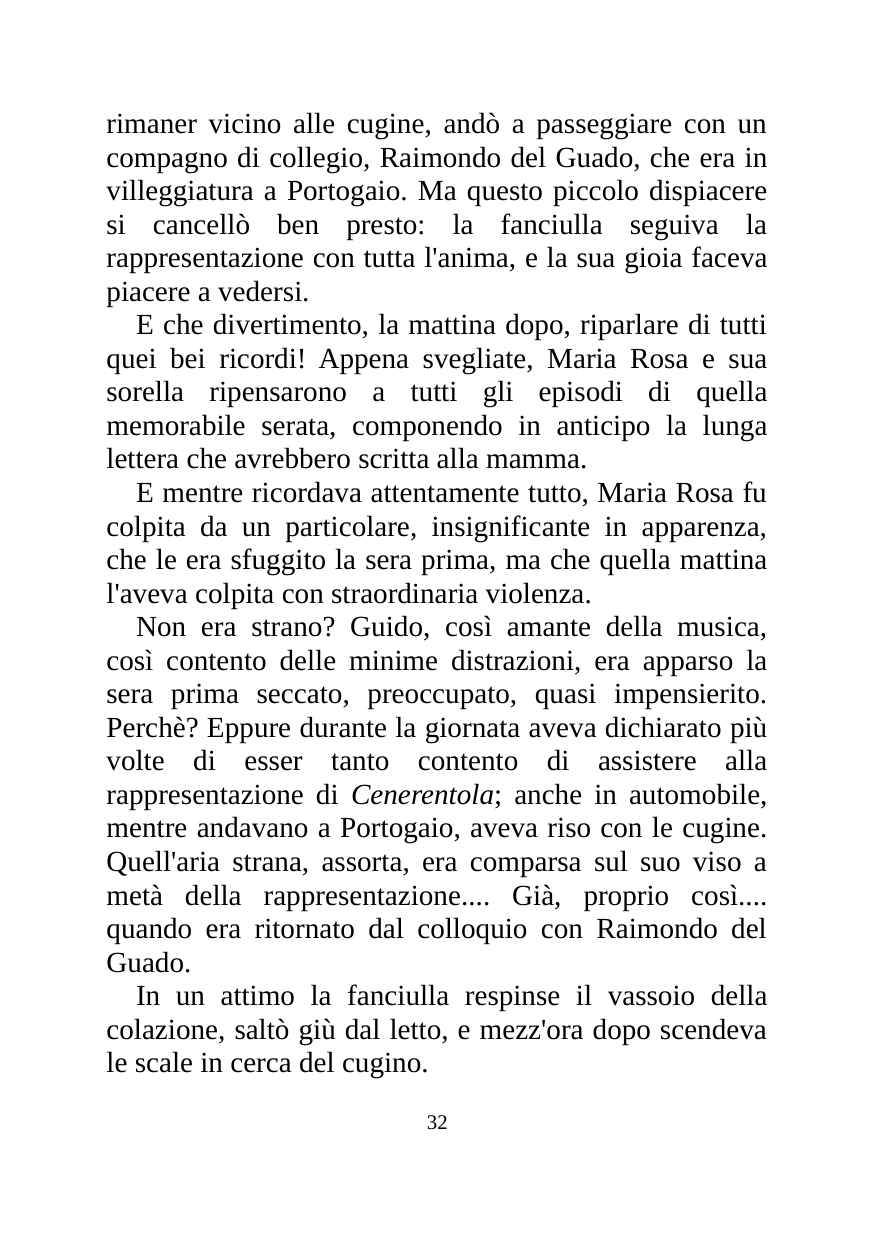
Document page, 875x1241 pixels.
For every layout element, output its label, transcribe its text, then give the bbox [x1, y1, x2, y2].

text E che divertimento, la mattina dopo, riparlare di tutti quei bei ricordi! Appena svegliate, Maria Rosa e sua sorella ripensarono a tutti gli episodi di quella memorabile serata, componendo in anticipo la lunga lettera che avrebbero scritta alla mamma. [106, 307, 768, 475]
text rimaner vicino alle cugine, andò a passeggiare con un compagno di collegio, Raimondo del Guado, che era in villeggiatura a Portogaio. Ma questo piccolo dispiacere si cancellò ben presto: la fanciulla seguiva la rappresentazione con tutta l'anima, e la sua gioia faceva piacere a vedersi. [106, 106, 768, 307]
text In un attimo la fanciulla respinse il vassoio della colazione, saltò giù dal letto, e mezz'ora dopo scendeva le scale in cerca del cugino. [106, 978, 768, 1079]
text E mentre ricordava attentamente tutto, Maria Rosa fu colpita da un particolare, insignificante in apparenza, che le era sfuggito la sera prima, ma che quella mattina l'aveva colpita con straordinaria violenza. [106, 475, 768, 609]
text Non era strano? Guido, così amante della musica, così contento delle minime distrazioni, era apparso la sera prima seccato, preoccupato, quasi impensierito. Perchè? Eppure durante la giornata aveva dichiarato più volte di esser tanto contento di assistere alla rappresentazione di Cenerentola; anche in automobile, mentre andavano a Portogaio, aveva riso con le cugine. Quell'aria strana, assorta, era comparsa sul suo viso a metà della rappresentazione.... Già, proprio così.... quando era ritornato dal colloquio con Raimondo del Guado. [106, 609, 768, 978]
